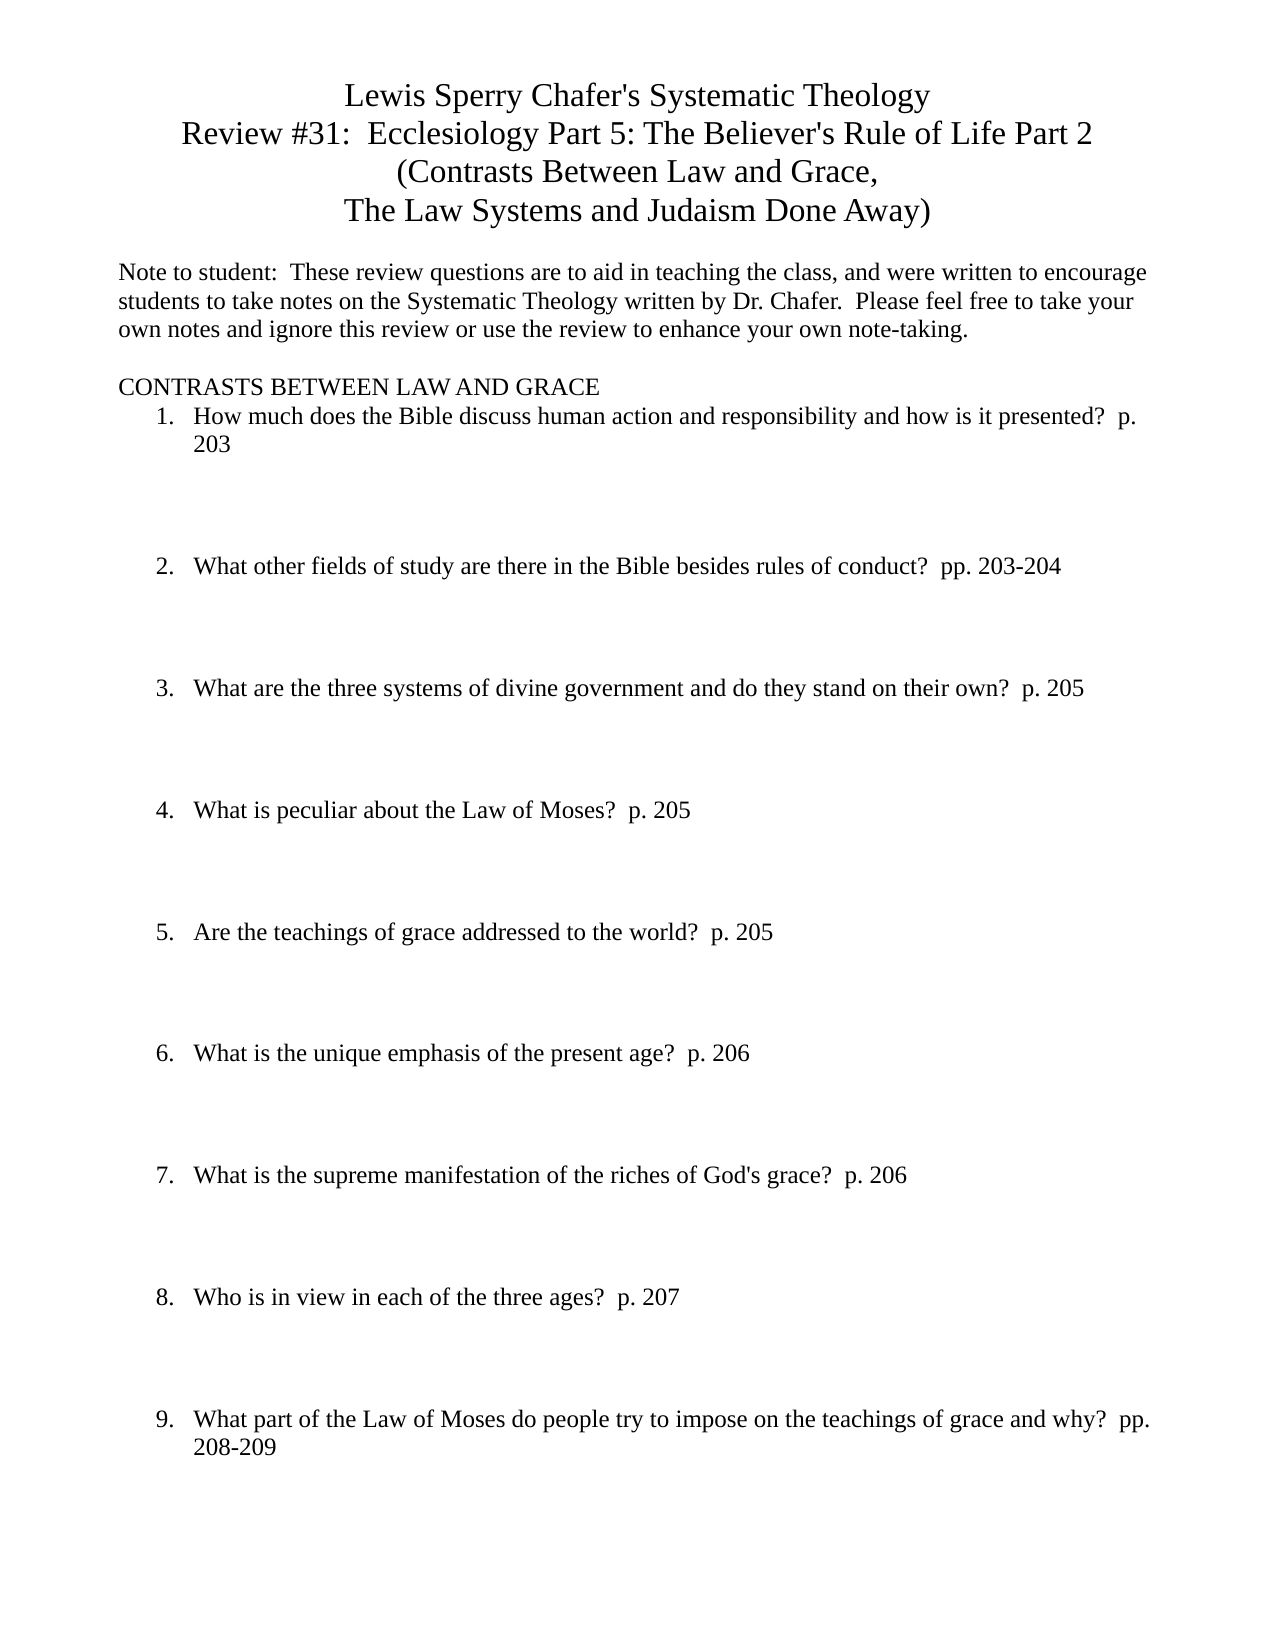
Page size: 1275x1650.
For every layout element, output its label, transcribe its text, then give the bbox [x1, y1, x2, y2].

list How much does the Bible discuss human action and responsibility and how is it presented? p. 203 [156, 401, 1157, 458]
list Who is in view in each of the three ages? p. 207 [156, 1282, 1157, 1311]
list What other fields of study are there in the Bible besides rules of conduct? pp. 203-204 [156, 551, 1157, 580]
list What part of the Law of Moses do people try to impose on the teachings of grace and why? pp. 208-209 [156, 1404, 1157, 1461]
list What are the three systems of divine government and do they stand on their own? p. 205 [156, 673, 1157, 702]
list What is peculiar about the Law of Moses? p. 205 [156, 795, 1157, 824]
list What is the unique emphasis of the present age? p. 206 [156, 1038, 1157, 1067]
text Note to student: These review questions are to aid in teaching the class, and were written to encourage students to take notes on the Systematic Theology written by Dr. Chafer. Please feel free to take your own notes and ignore this review or use the review to enhance your own note-taking. [118, 257, 1157, 343]
list Are the teachings of grace addressed to the world? p. 205 [156, 917, 1157, 945]
text Lewis Sperry Chafer's Systematic Theology [118, 75, 1157, 113]
text CONTRASTS BETWEEN LAW AND GRACE [118, 372, 1157, 401]
list What is the supreme manifestation of the riches of God's grace? p. 206 [156, 1160, 1157, 1189]
text The Law Systems and Judaism Done Away) [118, 190, 1157, 228]
text Review #31: Ecclesiology Part 5: The Believer's Rule of Life Part 2 (Contrasts Between Law and Grace, [118, 113, 1157, 190]
